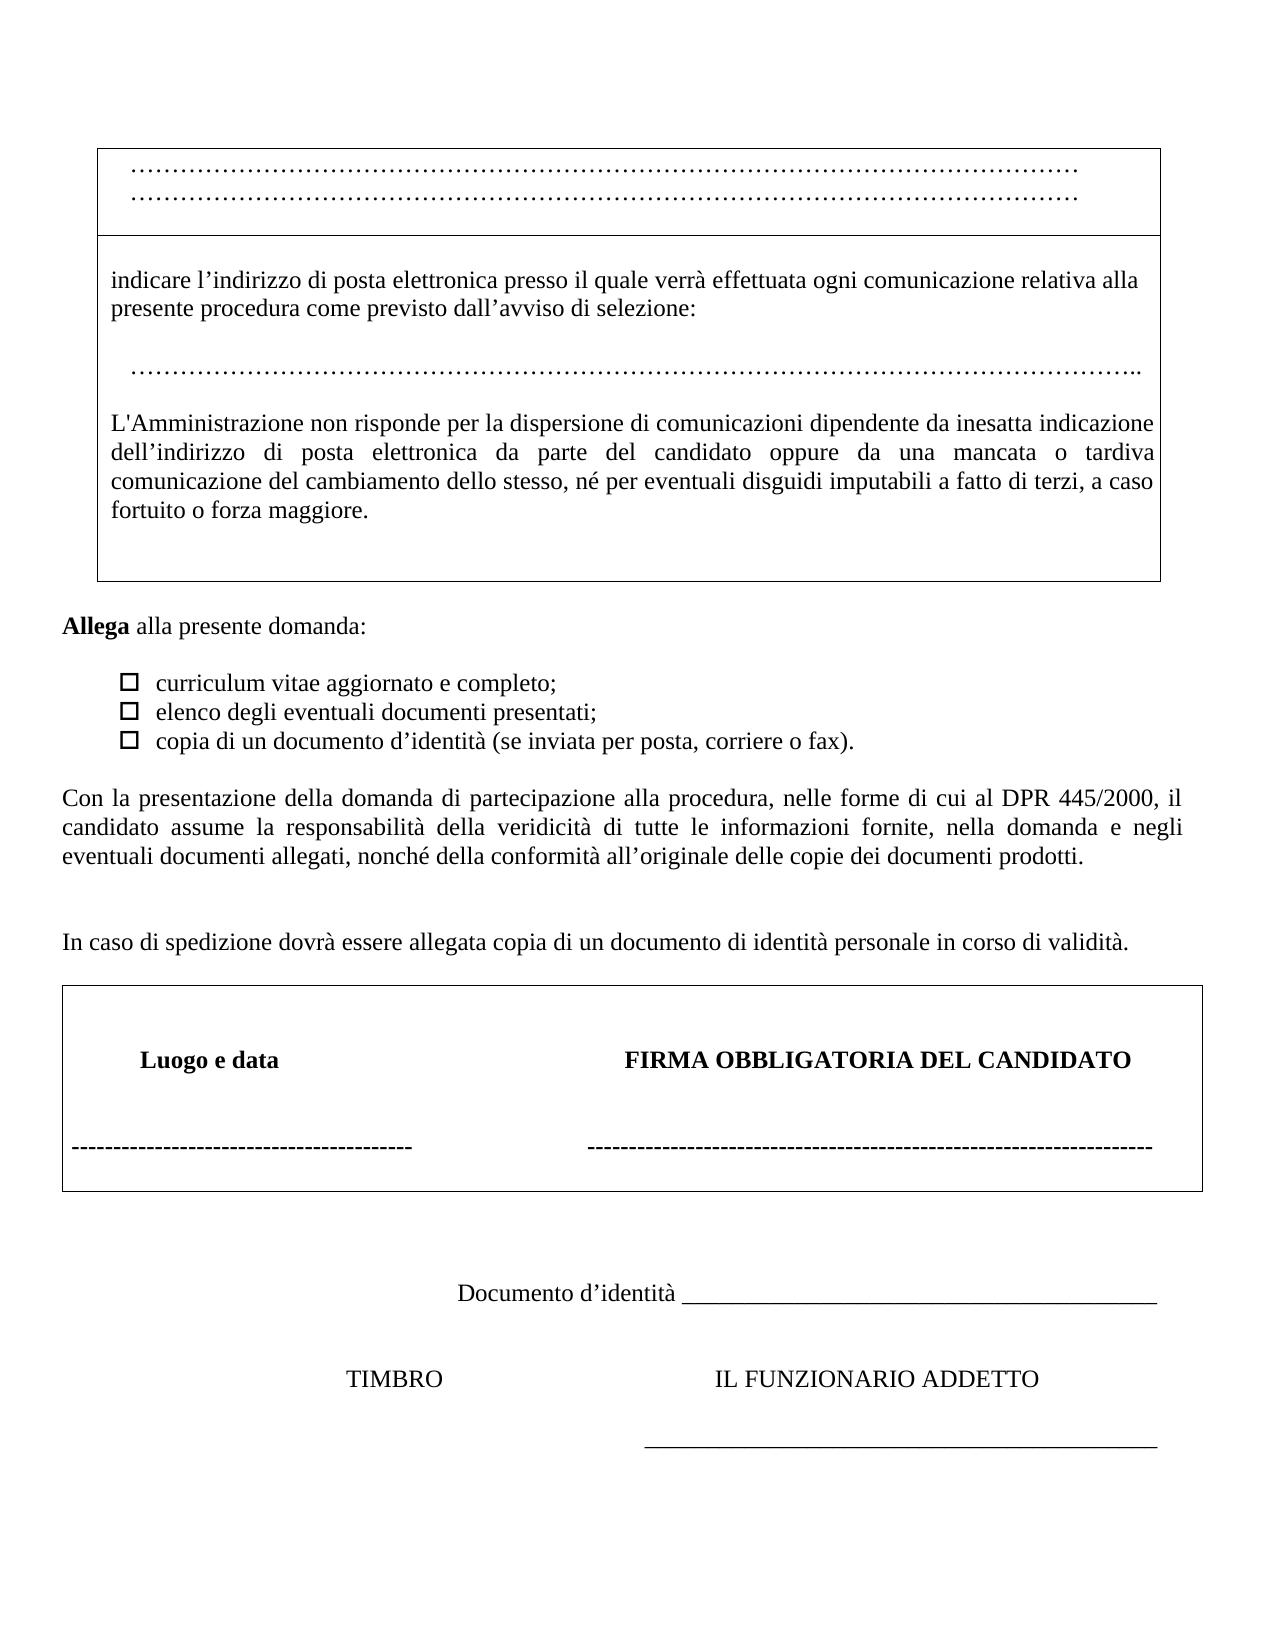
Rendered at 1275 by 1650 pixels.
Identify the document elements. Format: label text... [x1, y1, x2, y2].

list copia di un documento d’identità (se inviata per posta, corriere o fax). [118, 726, 1184, 754]
table_cell …………………………………………………………………………………………………… …………………………………………………………………………………………………… [98, 149, 1160, 235]
text In caso di spedizione dovrà essere allegata copia di un documento di identità personale in corso di validità. [62, 927, 1157, 956]
text Con la presentazione della domanda di partecipazione alla procedura, nelle forme di cui al DPR 445/2000, il candidato assume la responsabilità della veridicità di tutte le informazioni fornite, nella domanda e negli eventuali documenti allegati, nonché della conformità all’originale delle copie dei documenti prodotti. [62, 783, 1184, 869]
text TIMBRO IL FUNZIONARIO ADDETTO [118, 1364, 1157, 1393]
list elenco degli eventuali documenti presentati; [118, 697, 1184, 726]
text Documento d’identità ______________________________________ [118, 1278, 1157, 1307]
text _________________________________________ [118, 1422, 1157, 1451]
list curriculum vitae aggiornato e completo; [118, 668, 1184, 697]
text Allega alla presente domanda: [62, 611, 1184, 639]
text ----------------------------------------- -------------------------------------------------------------------- [63, 1128, 1202, 1160]
table_cell [73, 148, 97, 235]
text Luogo e data FIRMA OBBLIGATORIA DEL CANDIDATO [63, 1042, 1202, 1074]
table_cell indicare l’indirizzo di posta elettronica presso il quale verrà effettuata ogni comunicazione relativa alla presente procedura come previsto dall’avviso di selezione: ………………………………………………………………………………………………………….. L'Amministrazione non risponde per la dispersione di comunicazioni dipendente da inesatta indicazione dell’indirizzo di posta elettronica da parte del candidato oppure da una mancata o tardiva comunicazione del cambiamento dello stesso, né per eventuali disguidi imputabili a fatto di terzi, a caso fortuito o forza maggiore. [98, 236, 1160, 581]
table_cell [73, 235, 97, 581]
